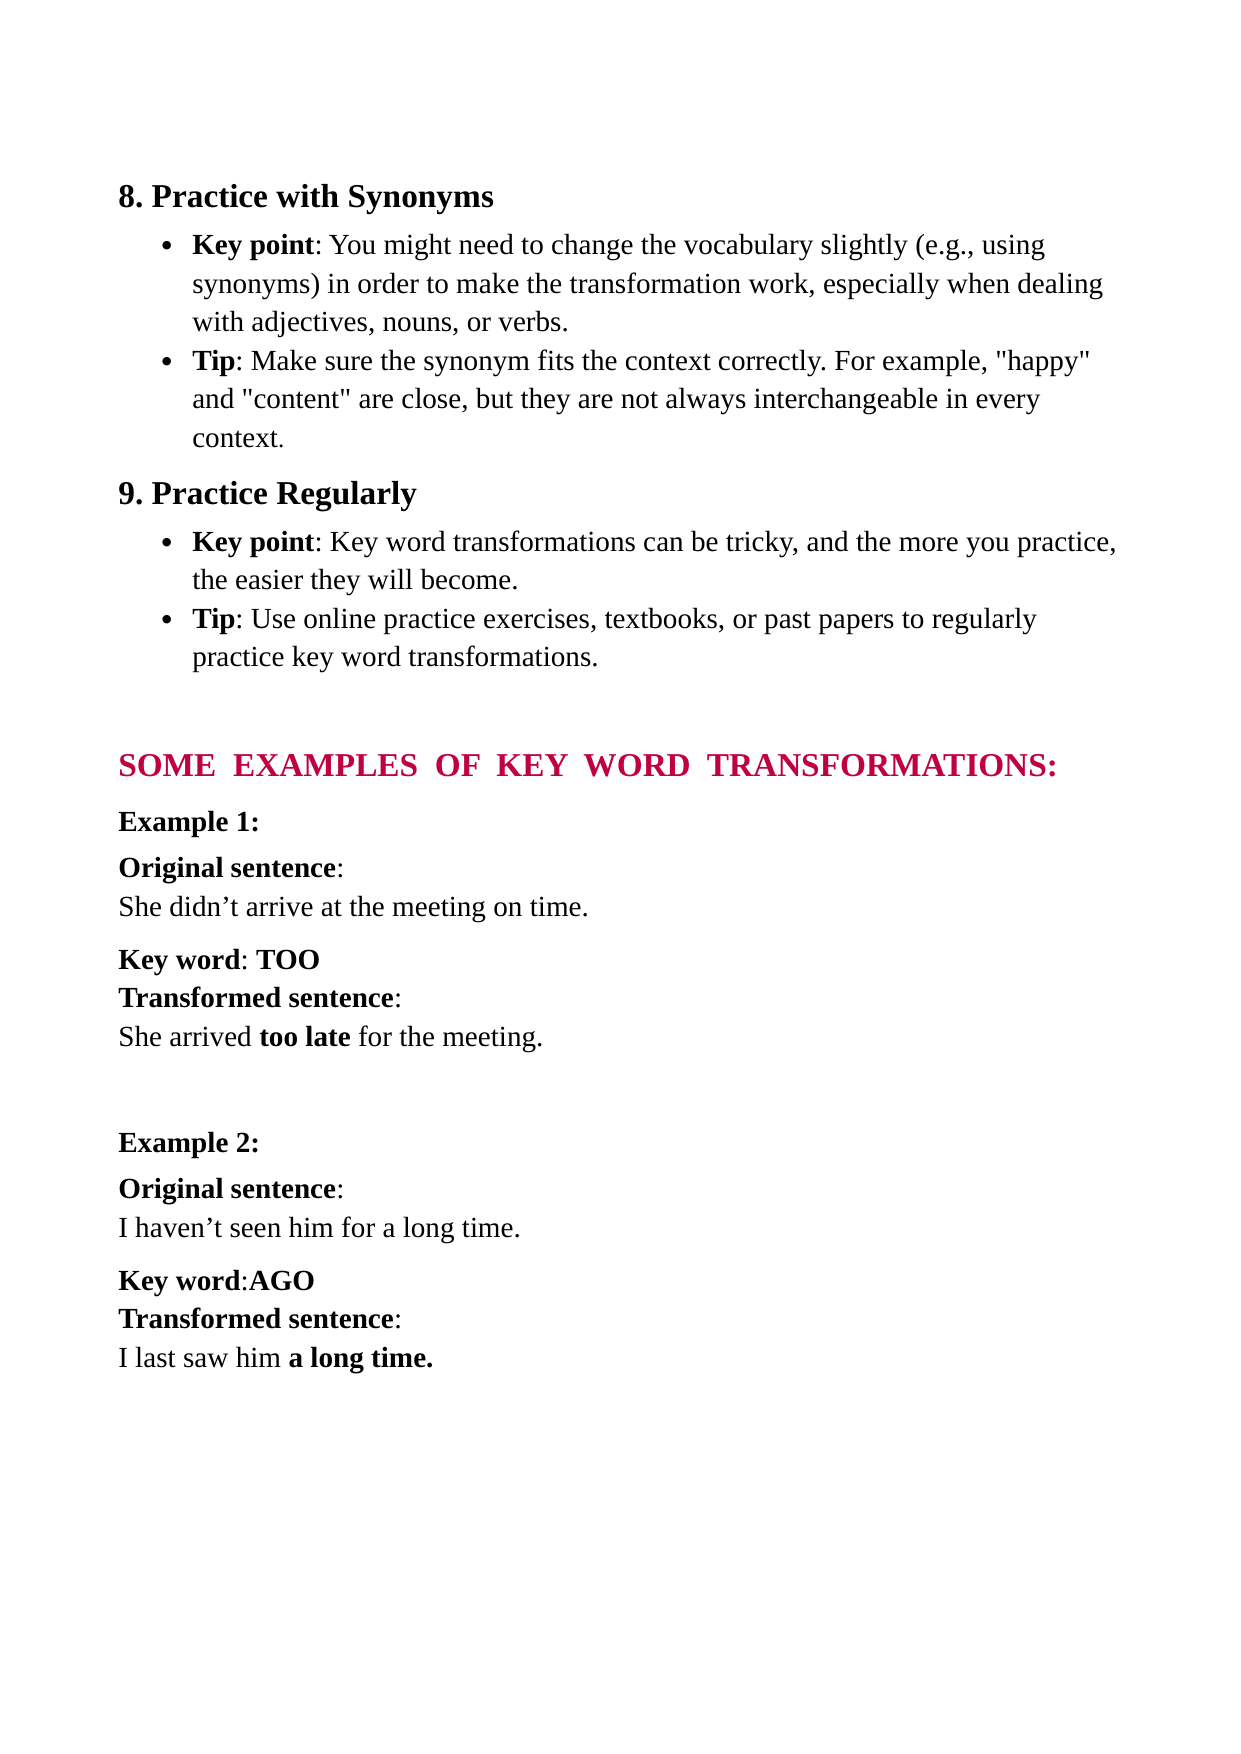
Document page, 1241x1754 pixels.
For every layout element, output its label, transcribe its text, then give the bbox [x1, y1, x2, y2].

subtitle 8. Practice with Synonyms [118, 176, 1122, 215]
text Original sentence: She didn’t arrive at the meeting on time. [118, 850, 1122, 922]
text SOME EXAMPLES OF KEY WORD TRANSFORMATIONS: [118, 746, 1122, 784]
text Original sentence: I haven’t seen him for a long time. [118, 1171, 1122, 1243]
text Key word:AGO Transformed sentence: I last saw him a long time. [118, 1263, 1122, 1374]
subtitle Example 1: [118, 804, 1122, 838]
list Tip: Make sure the synonym fits the context correctly. For example, "happy" and "content" are close, but they are not always interchangeable in every context. [162, 343, 1122, 453]
list Tip: Use online practice exercises, textbooks, or past papers to regularly practice key word transformations. [162, 601, 1122, 673]
list Key point: Key word transformations can be tricky, and the more you practice, the easier they will become. [162, 524, 1122, 596]
list Key point: You might need to change the vocabulary slightly (e.g., using synonyms) in order to make the transformation work, especially when dealing with adjectives, nouns, or verbs. [162, 227, 1122, 338]
subtitle 9. Practice Regularly [118, 473, 1122, 511]
text Key word: TOO Transformed sentence: She arrived too late for the meeting. [118, 942, 1122, 1053]
subtitle Example 2: [118, 1125, 1122, 1159]
